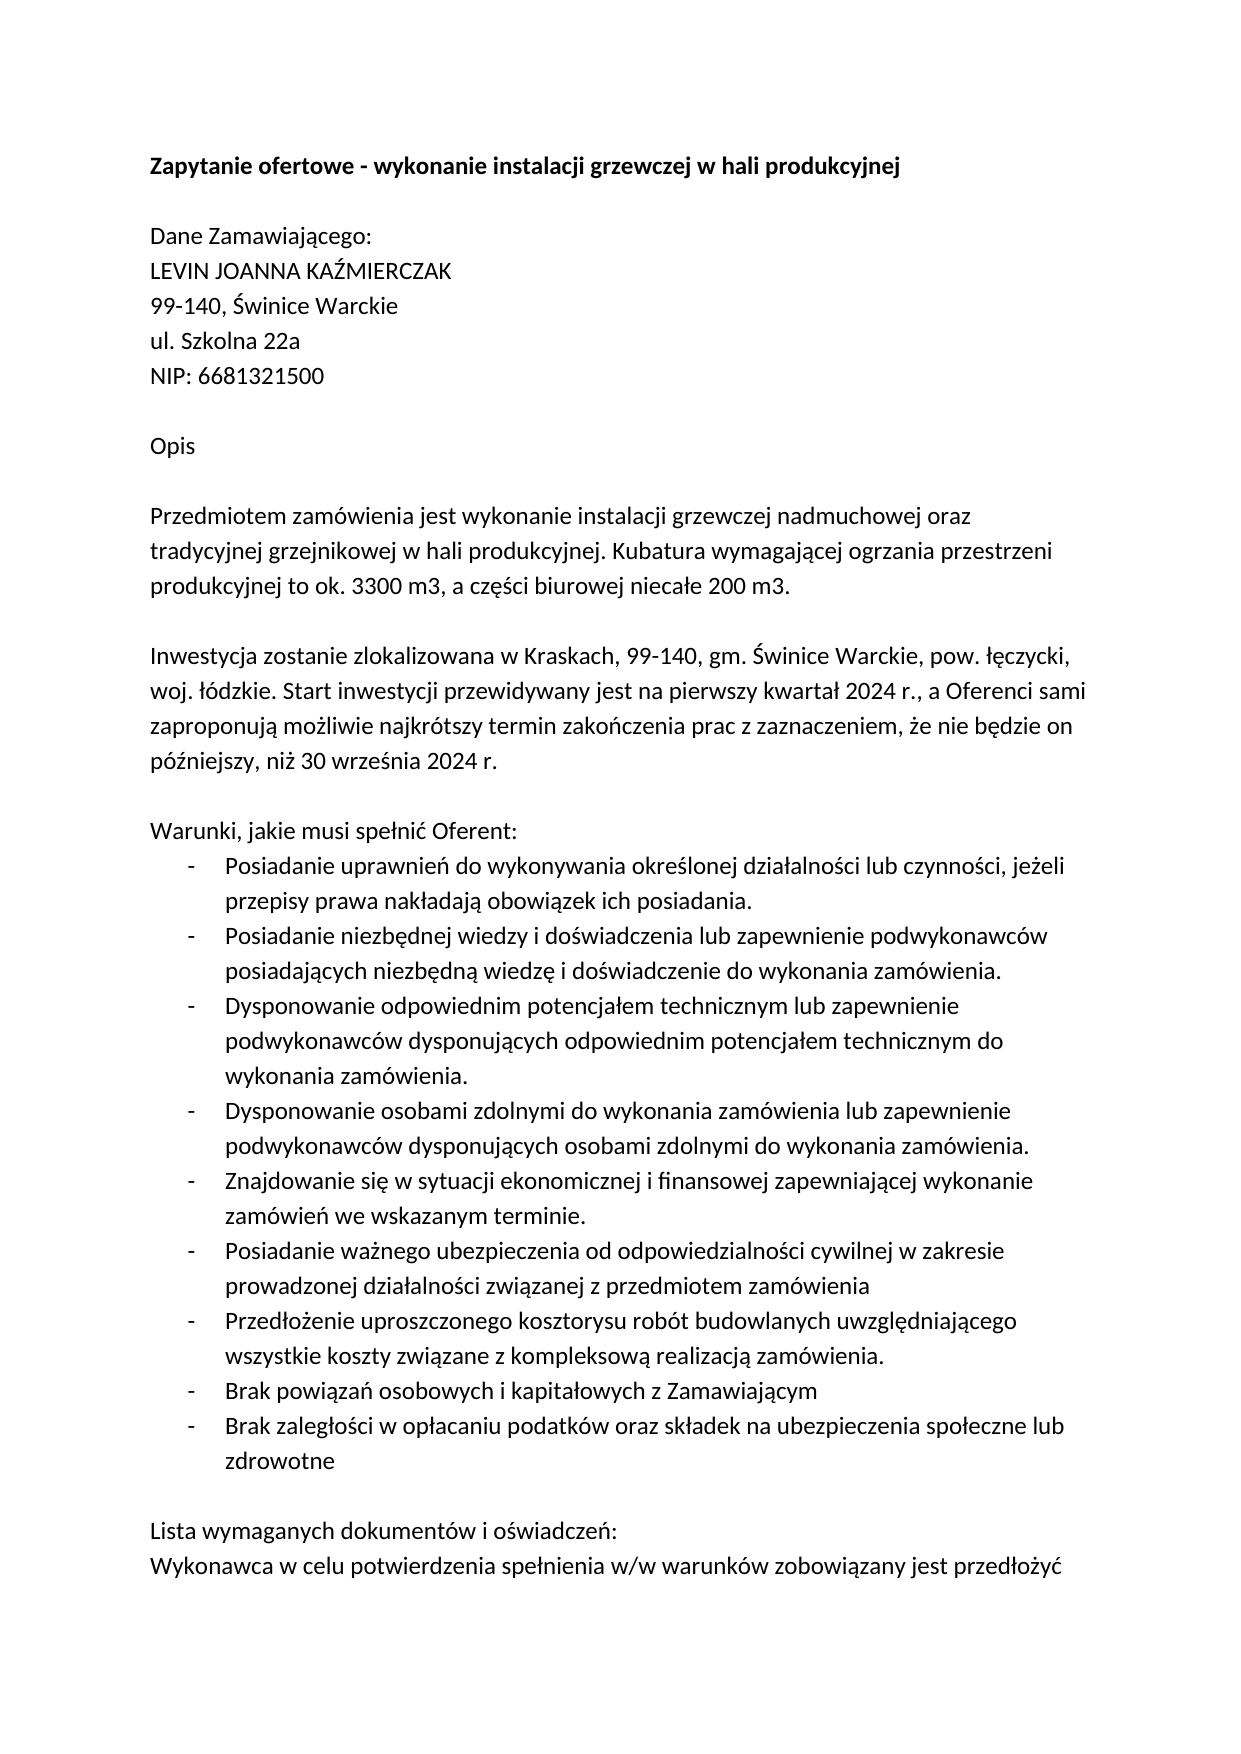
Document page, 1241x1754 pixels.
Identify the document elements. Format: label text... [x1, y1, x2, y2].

text Opis Przedmiotem zamówienia jest wykonanie instalacji grzewczej nadmuchowej oraz tradycyjnej grzejnikowej w hali produkcyjnej. Kubatura wymagającej ogrzania przestrzeni produkcyjnej to ok. 3300 m3, a części biurowej niecałe 200 m3. [150, 430, 1090, 636]
list Brak powiązań osobowych i kapitałowych z Zamawiającym [187, 1375, 1090, 1406]
text LEVIN JOANNA KAŹMIERCZAK [150, 255, 1090, 286]
list Posiadanie uprawnień do wykonywania określonej działalności lub czynności, jeżeli przepisy prawa nakładają obowiązek ich posiadania. [187, 850, 1090, 916]
text Lista wymaganych dokumentów i oświadczeń: [150, 1515, 1090, 1546]
text Wykonawca w celu potwierdzenia spełnienia w/w warunków zobowiązany jest przedłożyć [150, 1550, 1090, 1581]
text Warunki, jakie musi spełnić Oferent: [150, 815, 1090, 846]
text 99-140, Świnice Warckie [150, 290, 1090, 321]
list Posiadanie ważnego ubezpieczenia od odpowiedzialności cywilnej w zakresie prowadzonej działalności związanej z przedmiotem zamówienia [187, 1235, 1090, 1301]
text Inwestycja zostanie zlokalizowana w Kraskach, 99-140, gm. Świnice Warckie, pow. łęczycki, woj. łódzkie. Start inwestycji przewidywany jest na pierwszy kwartał 2024 r., a Oferenci sami zaproponują możliwie najkrótszy termin zakończenia prac z zaznaczeniem, że nie będzie on późniejszy, niż 30 września 2024 r. [150, 640, 1090, 811]
list Dysponowanie odpowiednim potencjałem technicznym lub zapewnienie podwykonawców dysponujących odpowiednim potencjałem technicznym do wykonania zamówienia. [187, 990, 1090, 1091]
list Posiadanie niezbędnej wiedzy i doświadczenia lub zapewnienie podwykonawców posiadających niezbędną wiedzę i doświadczenie do wykonania zamówienia. [187, 920, 1090, 986]
text NIP: 6681321500 [150, 360, 1090, 426]
list Znajdowanie się w sytuacji ekonomicznej i finansowej zapewniającej wykonanie zamówień we wskazanym terminie. [187, 1165, 1090, 1231]
text ul. Szkolna 22a [150, 325, 1090, 356]
list Dysponowanie osobami zdolnymi do wykonania zamówienia lub zapewnienie podwykonawców dysponujących osobami zdolnymi do wykonania zamówienia. [187, 1095, 1090, 1161]
list Przedłożenie uproszczonego kosztorysu robót budowlanych uwzględniającego wszystkie koszty związane z kompleksową realizacją zamówienia. [187, 1305, 1090, 1371]
list Brak zaległości w opłacaniu podatków oraz składek na ubezpieczenia społeczne lub zdrowotne [187, 1410, 1090, 1476]
text Zapytanie ofertowe - wykonanie instalacji grzewczej w hali produkcyjnej Dane Zamawiającego: [150, 150, 1090, 251]
